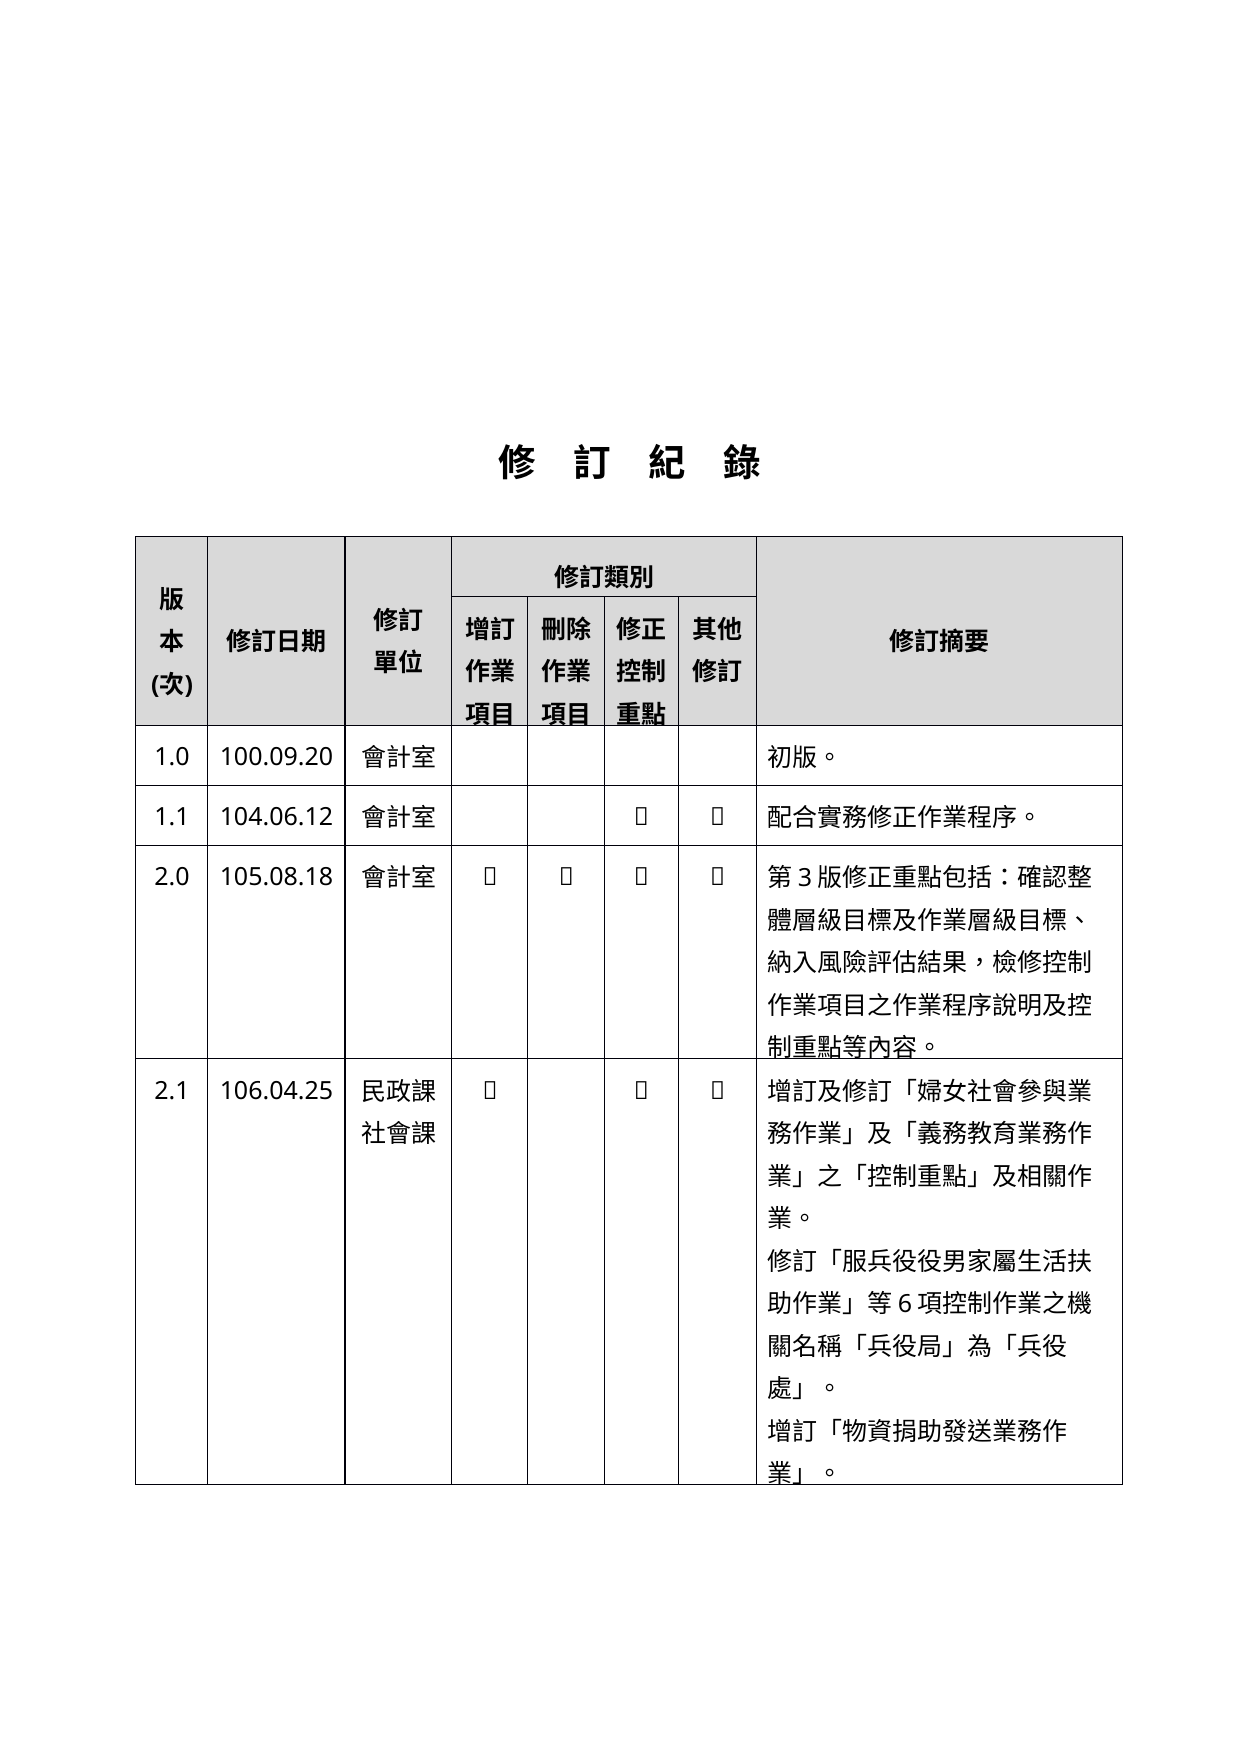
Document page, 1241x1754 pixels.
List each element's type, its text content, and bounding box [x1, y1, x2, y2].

table_cell 106.04.25 [208, 1059, 344, 1484]
table_cell [528, 1059, 604, 1484]
table_cell  [605, 846, 678, 1058]
table_cell  [679, 786, 756, 845]
table_cell 105.08.18 [208, 846, 344, 1058]
table_cell  [605, 1059, 678, 1484]
table_cell 100.09.20 [208, 726, 344, 785]
table_cell 2.0 [136, 846, 207, 1058]
table_cell  [452, 1059, 527, 1484]
table_cell 民政課 社會課 [346, 1059, 451, 1484]
table_cell 會計室 [346, 846, 451, 1058]
table_header 修訂類別 [452, 537, 756, 596]
table_cell 其他修訂 [679, 597, 756, 725]
table_cell 1.1 [136, 786, 207, 845]
table_cell 1.0 [136, 726, 207, 785]
table_cell 配合實務修正作業程序。 [757, 786, 1122, 845]
table_cell [452, 726, 527, 785]
table_cell [679, 726, 756, 785]
table_cell  [528, 846, 604, 1058]
table_cell 104.06.12 [208, 786, 344, 845]
table_cell [452, 786, 527, 845]
table_cell 會計室 [346, 786, 451, 845]
table_cell  [679, 1059, 756, 1484]
table_cell 第3版修正重點包括：確認整體層級目標及作業層級目標、納入風險評估結果，檢修控制作業項目之作業程序說明及控制重點等內容。 [757, 846, 1122, 1058]
table_cell 增訂及修訂「婦女社會參與業務作業」及「義務教育業務作業」之「控制重點」及相關作業。 修訂「服兵役役男家屬生活扶助作業」等6項控制作業之機關名稱「兵役局」為「兵役處」。 增訂「物資捐助發送業務作業」。 [757, 1059, 1122, 1484]
table_cell  [679, 846, 756, 1058]
table_cell 刪除作業項目 [528, 597, 604, 725]
table_cell [605, 726, 678, 785]
list 修 訂 紀 錄 [136, 409, 1122, 494]
table_cell 2.1 [136, 1059, 207, 1484]
table_header 修訂摘要 [757, 537, 1122, 725]
table_header 修訂日期 [208, 537, 344, 725]
table_cell 增訂作業項目 [452, 597, 527, 725]
table_cell [528, 726, 604, 785]
table_cell 會計室 [346, 726, 451, 785]
table_cell 修正控制重點 [605, 597, 678, 725]
table_cell [528, 786, 604, 845]
table_cell  [605, 786, 678, 845]
table_cell  [452, 846, 527, 1058]
table_cell 初版。 [757, 726, 1122, 785]
table_header 修訂 單位 [346, 537, 451, 725]
table_header 版本(次) [136, 537, 207, 725]
